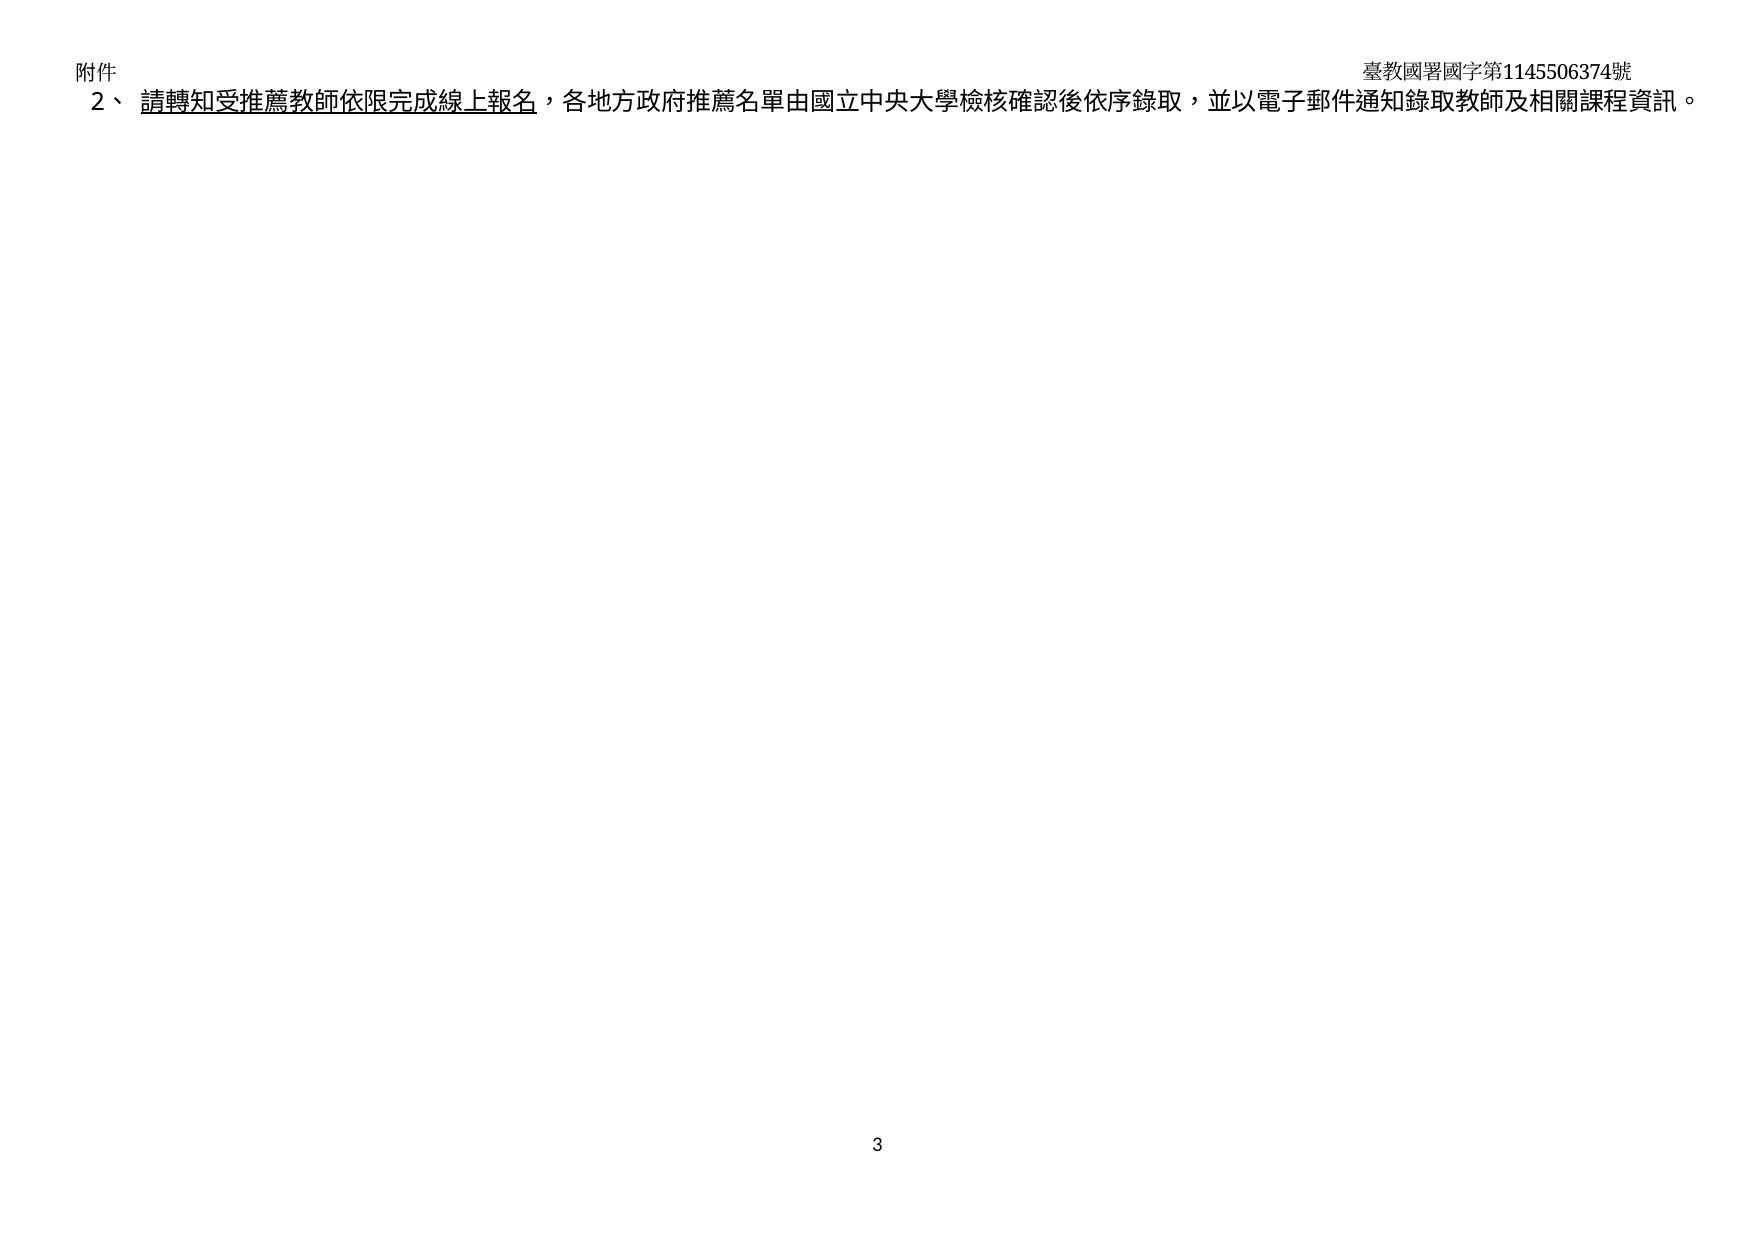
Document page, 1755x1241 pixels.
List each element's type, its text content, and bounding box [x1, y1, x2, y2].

text 2、 請轉知受推薦教師依限完成線上報名，各地方政府推薦名單由國立中央大學檢核確認後依序錄取，並以電子郵件通知錄取教師及相關課程資訊。 [90, 81, 1697, 117]
